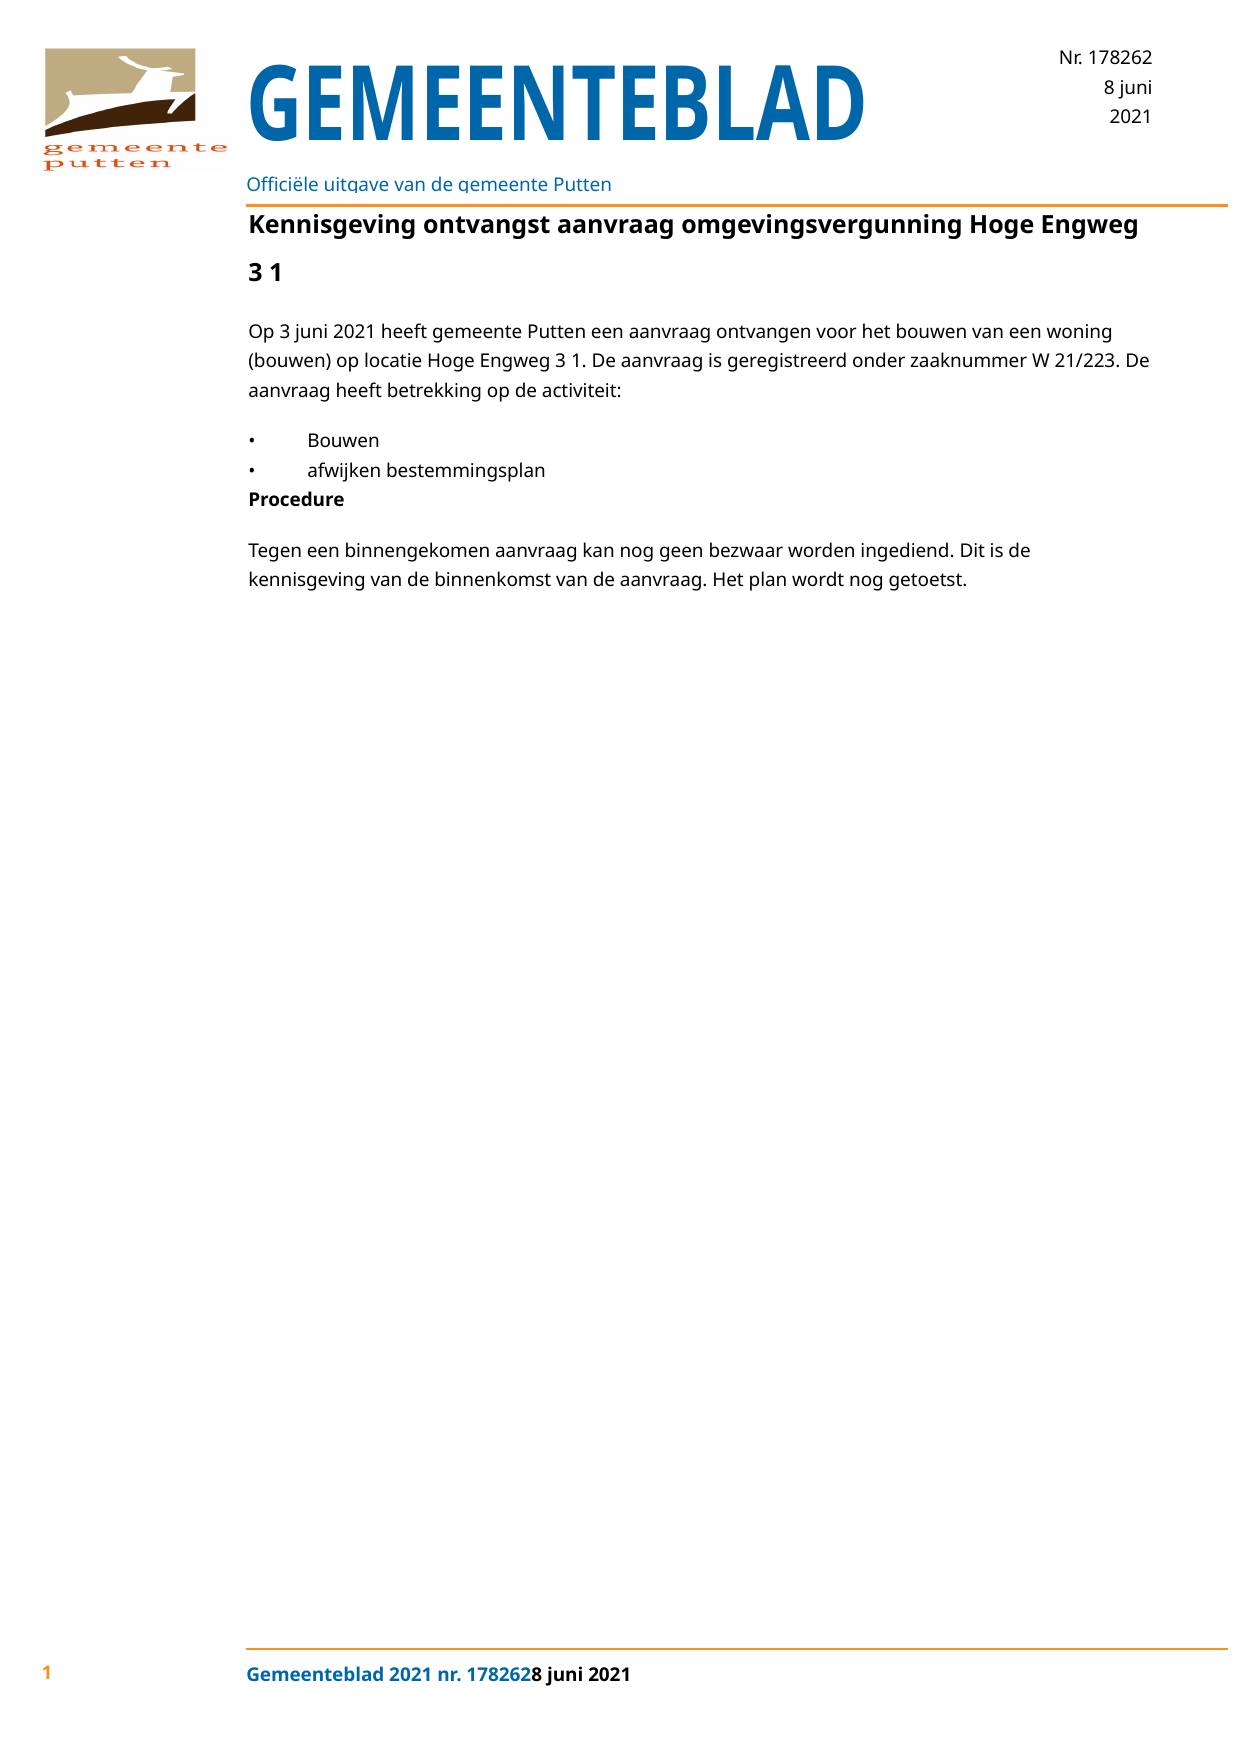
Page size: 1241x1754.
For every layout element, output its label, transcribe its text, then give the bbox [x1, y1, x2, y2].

text Op 3 juni 2021 heeft gemeente Putten een aanvraag ontvangen voor het bouwen van een woning (bouwen) op locatie Hoge Engweg 3 1. De aanvraag is geregistreerd onder zaaknummer W 21/223. De aanvraag heeft betrekking op de activiteit: [248, 318, 1152, 403]
picture [41, 47, 231, 172]
list Bouwen [248, 427, 1152, 453]
text Procedure [248, 487, 1152, 512]
text Tegen een binnengekomen aanvraag kan nog geen bezwaar worden ingediend. Dit is de kennisgeving van de binnenkomst van de aanvraag. Het plan wordt nog getoetst. [248, 537, 1152, 592]
list afwijken bestemmingsplan [248, 457, 1152, 483]
text Kennisgeving ontvangst aanvraag omgevingsvergunning Hoge Engweg 3 1 [248, 207, 1152, 288]
